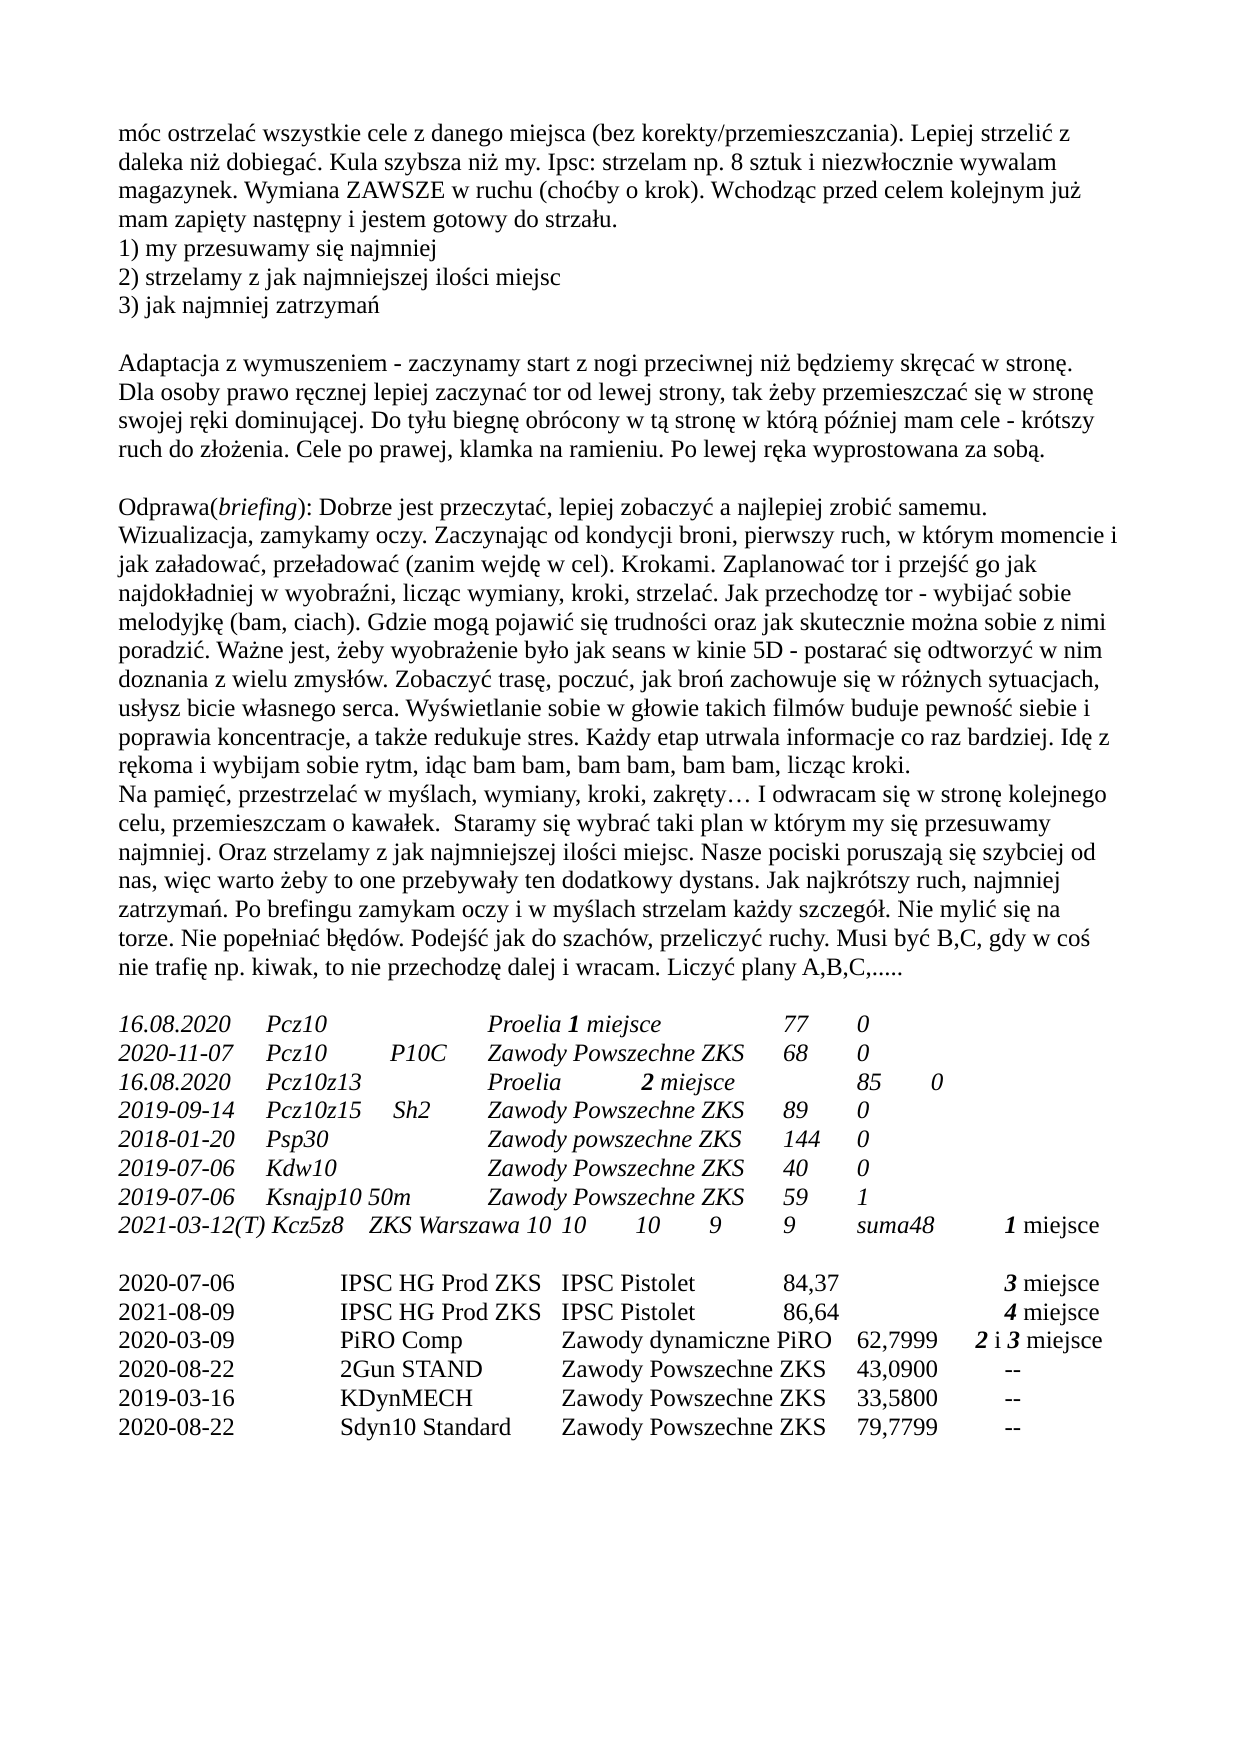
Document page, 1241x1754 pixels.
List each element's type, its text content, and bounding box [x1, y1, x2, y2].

text 2019-03-16 KDynMECH Zawody Powszechne ZKS 33,5800 -- [118, 1383, 1122, 1412]
text 2018-01-20 Psp30 Zawody powszechne ZKS 144 0 2019-07-06 Kdw10 Zawody Powszechne ZKS 40 0 [118, 1124, 1122, 1182]
text móc ostrzelać wszystkie cele z danego miejsca (bez korekty/przemieszczania). Lepiej strzelić z daleka niż dobiegać. Kula szybsza niż my. Ipsc: strzelam np. 8 sztuk i niezwłocznie wywalam magazynek. Wymiana ZAWSZE w ruchu (choćby o krok). Wchodząc przed celem kolejnym już mam zapięty następny i jestem gotowy do strzału. 1) my przesuwamy się najmniej 2) strzelamy z jak najmniejszej ilości miejsc 3) jak najmniej zatrzymań Adaptacja z wymuszeniem - zaczynamy start z nogi przeciwnej niż będziemy skręcać w stronę. Dla osoby prawo ręcznej lepiej zaczynać tor od lewej strony, tak żeby przemieszczać się w stronę swojej ręki dominującej. Do tyłu biegnę obrócony w tą stronę w którą później mam cele - krótszy ruch do złożenia. Cele po prawej, klamka na ramieniu. Po lewej ręka wyprostowana za sobą. Odprawa(briefing): Dobrze jest przeczytać, lepiej zobaczyć a najlepiej zrobić samemu. Wizualizacja, zamykamy oczy. Zaczynając od kondycji broni, pierwszy ruch, w którym momencie i jak załadować, przeładować (zanim wejdę w cel). Krokami. Zaplanować tor i przejść go jak najdokładniej w wyobraźni, licząc wymiany, kroki, strzelać. Jak przechodzę tor - wybijać sobie melodyjkę (bam, ciach). Gdzie mogą pojawić się trudności oraz jak skutecznie można sobie z nimi poradzić. Ważne jest, żeby wyobrażenie było jak seans w kinie 5D - postarać się odtworzyć w nim doznania z wielu zmysłów. Zobaczyć trasę, poczuć, jak broń zachowuje się w różnych sytuacjach, usłysz bicie własnego serca. Wyświetlanie sobie w głowie takich filmów buduje pewność siebie i poprawia koncentracje, a także redukuje stres. Każdy etap utrwala informacje co raz bardziej. Idę z rękoma i wybijam sobie rytm, idąc bam bam, bam bam, bam bam, licząc kroki. Na pamięć, przestrzelać w myślach, wymiany, kroki, zakręty… I odwracam się w stronę kolejnego celu, przemieszczam o kawałek. Staramy się wybrać taki plan w którym my się przesuwamy najmniej. Oraz strzelamy z jak najmniejszej ilości miejsc. Nasze pociski poruszają się szybciej od nas, więc warto żeby to one przebywały ten dodatkowy dystans. Jak najkrótszy ruch, najmniej zatrzymań. Po brefingu zamykam oczy i w myślach strzelam każdy szczegół. Nie mylić się na torze. Nie popełniać błędów. Podejść jak do szachów, przeliczyć ruchy. Musi być B,C, gdy w coś nie trafię np. kiwak, to nie przechodzę dalej i wracam. Liczyć plany A,B,C,..... [118, 118, 1122, 1009]
text 2019-07-06 Ksnajp10 50m Zawody Powszechne ZKS 59 1 [118, 1182, 1122, 1211]
text 2021-03-12(T) Kcz5z8 ZKS Warszawa 10 10 10 9 9 suma48 1 miejsce [118, 1211, 1122, 1239]
text 16.08.2020 Pcz10 Proelia 1 miejsce 77 0 2020-11-07 Pcz10 P10C Zawody Powszechne ZKS 68 0 16.08.2020 Pcz10z13 Proelia 2 miejsce 85 0 2019-09-14 Pcz10z15 Sh2 Zawody Powszechne ZKS 89 0 [118, 1009, 1122, 1124]
text 2020-07-06 IPSC HG Prod ZKS IPSC Pistolet 84,37 3 miejsce 2021-08-09 IPSC HG Prod ZKS IPSC Pistolet 86,64 4 miejsce 2020-03-09 PiRO Comp Zawody dynamiczne PiRO 62,7999 2 i 3 miejsce 2020-08-22 2Gun STAND Zawody Powszechne ZKS 43,0900 -- [118, 1268, 1122, 1383]
text 2020-08-22 Sdyn10 Standard Zawody Powszechne ZKS 79,7799 -- [118, 1412, 1122, 1441]
